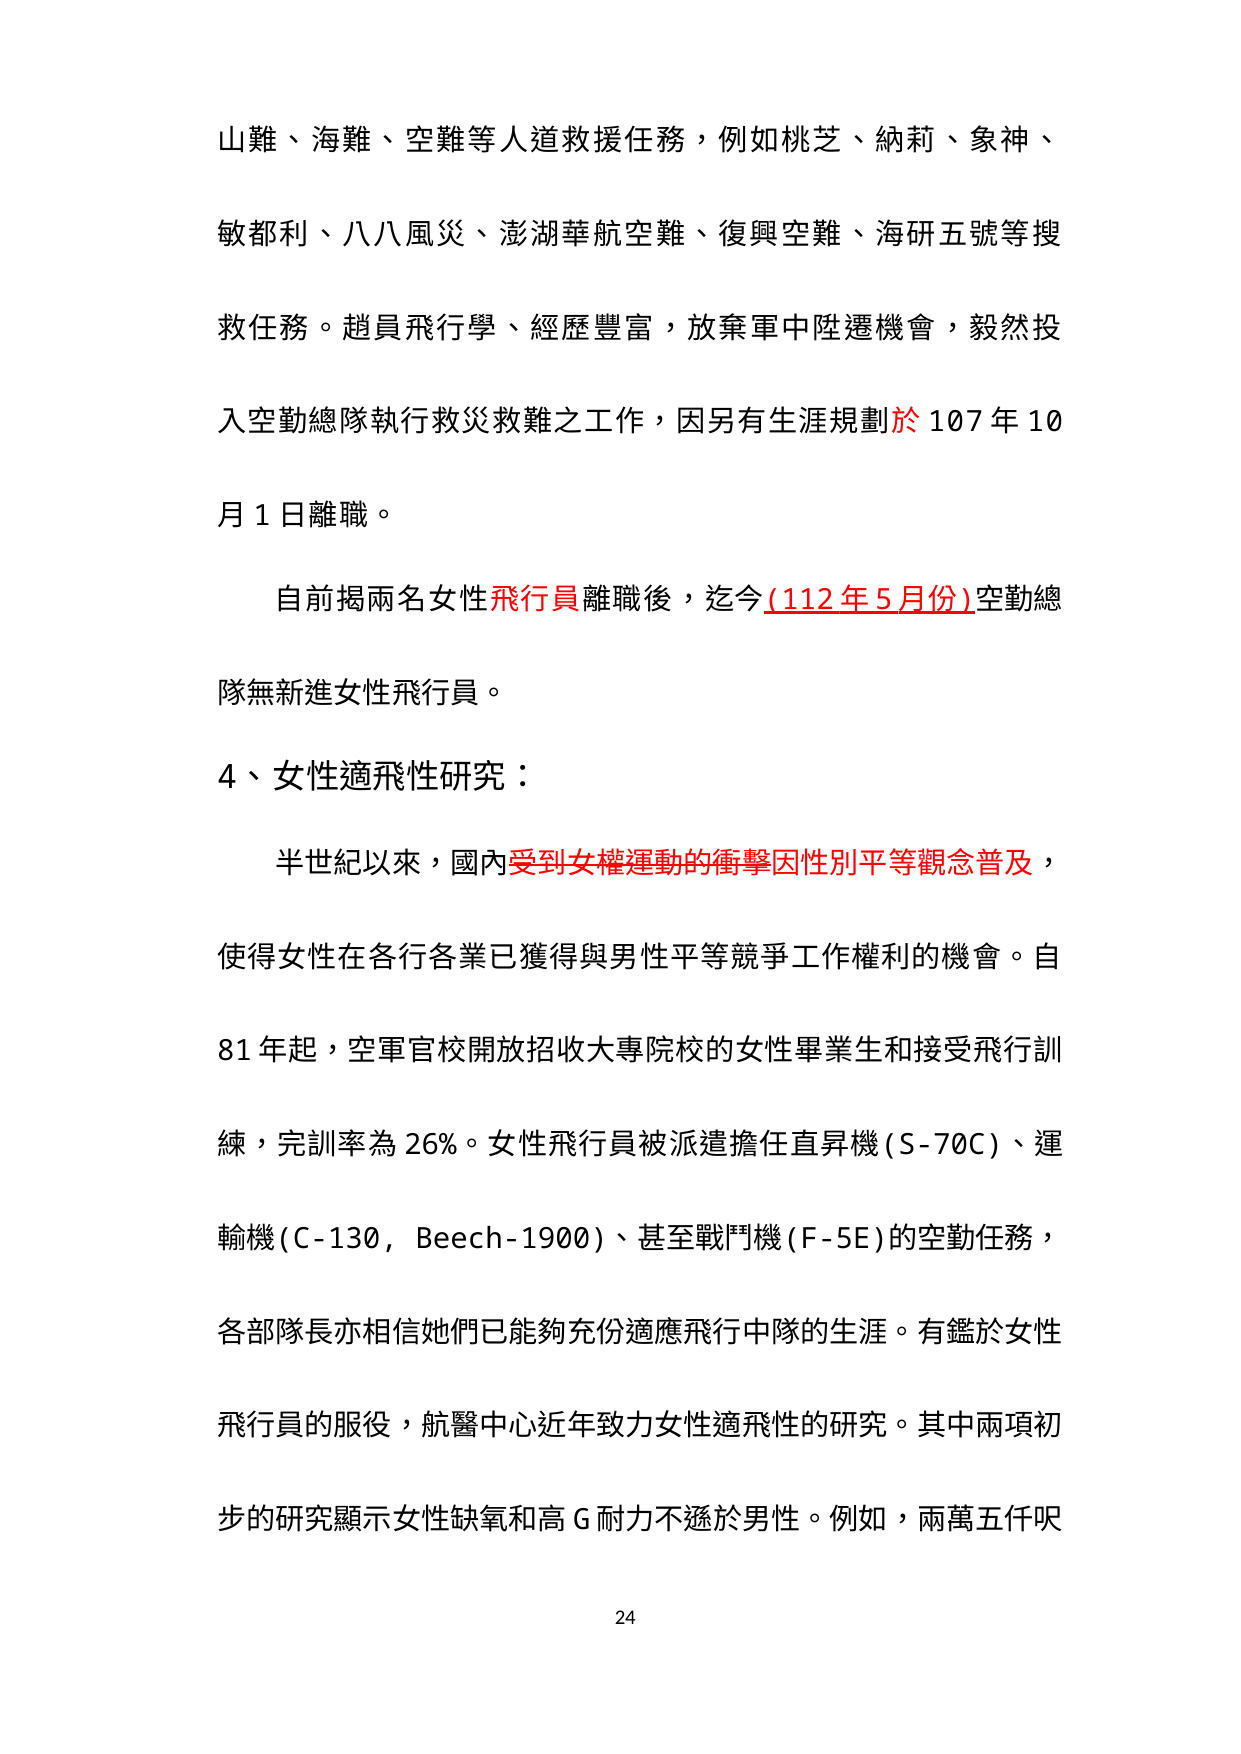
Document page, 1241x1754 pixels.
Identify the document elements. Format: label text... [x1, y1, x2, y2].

text 另空勤總隊於106年1月份召招聘女性飛行員趙ＯＯ，趙員於民國85年報考空軍官校飛行專科班接受飛行技能專業訓練，飛行經歷機種T-34型教練機、Beech-1900型定翼機、S-70C-A及S-70C-6型直升機等，飛行職務經歷副駕駛、戰備副駕駛、戰備正駕駛、飛行教官及試飛官等資歷，飛行總時間累計3200餘小時；軍中職務歷練飛行安全官、飛行單位中校分隊長等重要職務；飛行工作除執行國軍各項重大戰、演、訓任務外，亦曾參與地震、風災、水災、森林火災等天然災害及山難、海難、空難等人道救援任務，例如桃芝、納莉、象神、敏都利、八八風災、澎湖華航空難、復興空難、海研五號等搜救任務。趙員飛行學、經歷豐富，放棄軍中陞遷機會，毅然投入空勤總隊執行救災救難之工作，因另有生涯規劃於107年10月1日離職。 [217, 96, 1063, 534]
text 半世紀以來，國內受到女權運動的衝擊因性別平等觀念普及，使得女性在各行各業已獲得與男性平等競爭工作權利的機會。自81年起，空軍官校開放招收大專院校的女性畢業生和接受飛行訓練，完訓率為26%。女性飛行員被派遣擔任直昇機(S-70C)、運輸機(C-130, Beech-1900)、甚至戰鬥機(F-5E)的空勤任務，各部隊長亦相信她們已能夠充份適應飛行中隊的生涯。有鑑於女性飛行員的服役，航醫中心近年致力女性適飛性的研究。其中兩項初步的研究顯示女性缺氧和高G耐力不遜於男性。例如，兩萬五仟呎的低壓艙艙航，女性飛行員的平均有效意識時間顯著地較男性飛行員為長（3.87&plusmn;0.11分鐘v. s. 3.50&plusmn;0.13分鐘），在人體心機的漸增G式乘載，女性飛行的緊張性G耐力亦顯著地較男性飛行員為高(5.87&plusmn;0.40G v. s. 5.11&plusmn;0.06G)，這些航生訓練結果和性別差異，可能與生理和心理的因素有關。在我們的研究工作中，發現女性飛行員體型特性可能會限制飛行個裝的效率，或干擾人機界面的相容性。此外，航醫中心的航醫和航生官亦協同婦產科專科醫師，密切注意月經週期對飛行的影響。(溫德生，中華民國航空醫學會刊13卷1期，1999/12/01) [217, 819, 1063, 1538]
text 自前揭兩名女性飛行員離職後，迄今(112年5月份)空勤總隊無新進女性飛行員。 [217, 555, 1063, 711]
list 女性適飛性研究： [217, 732, 1063, 795]
